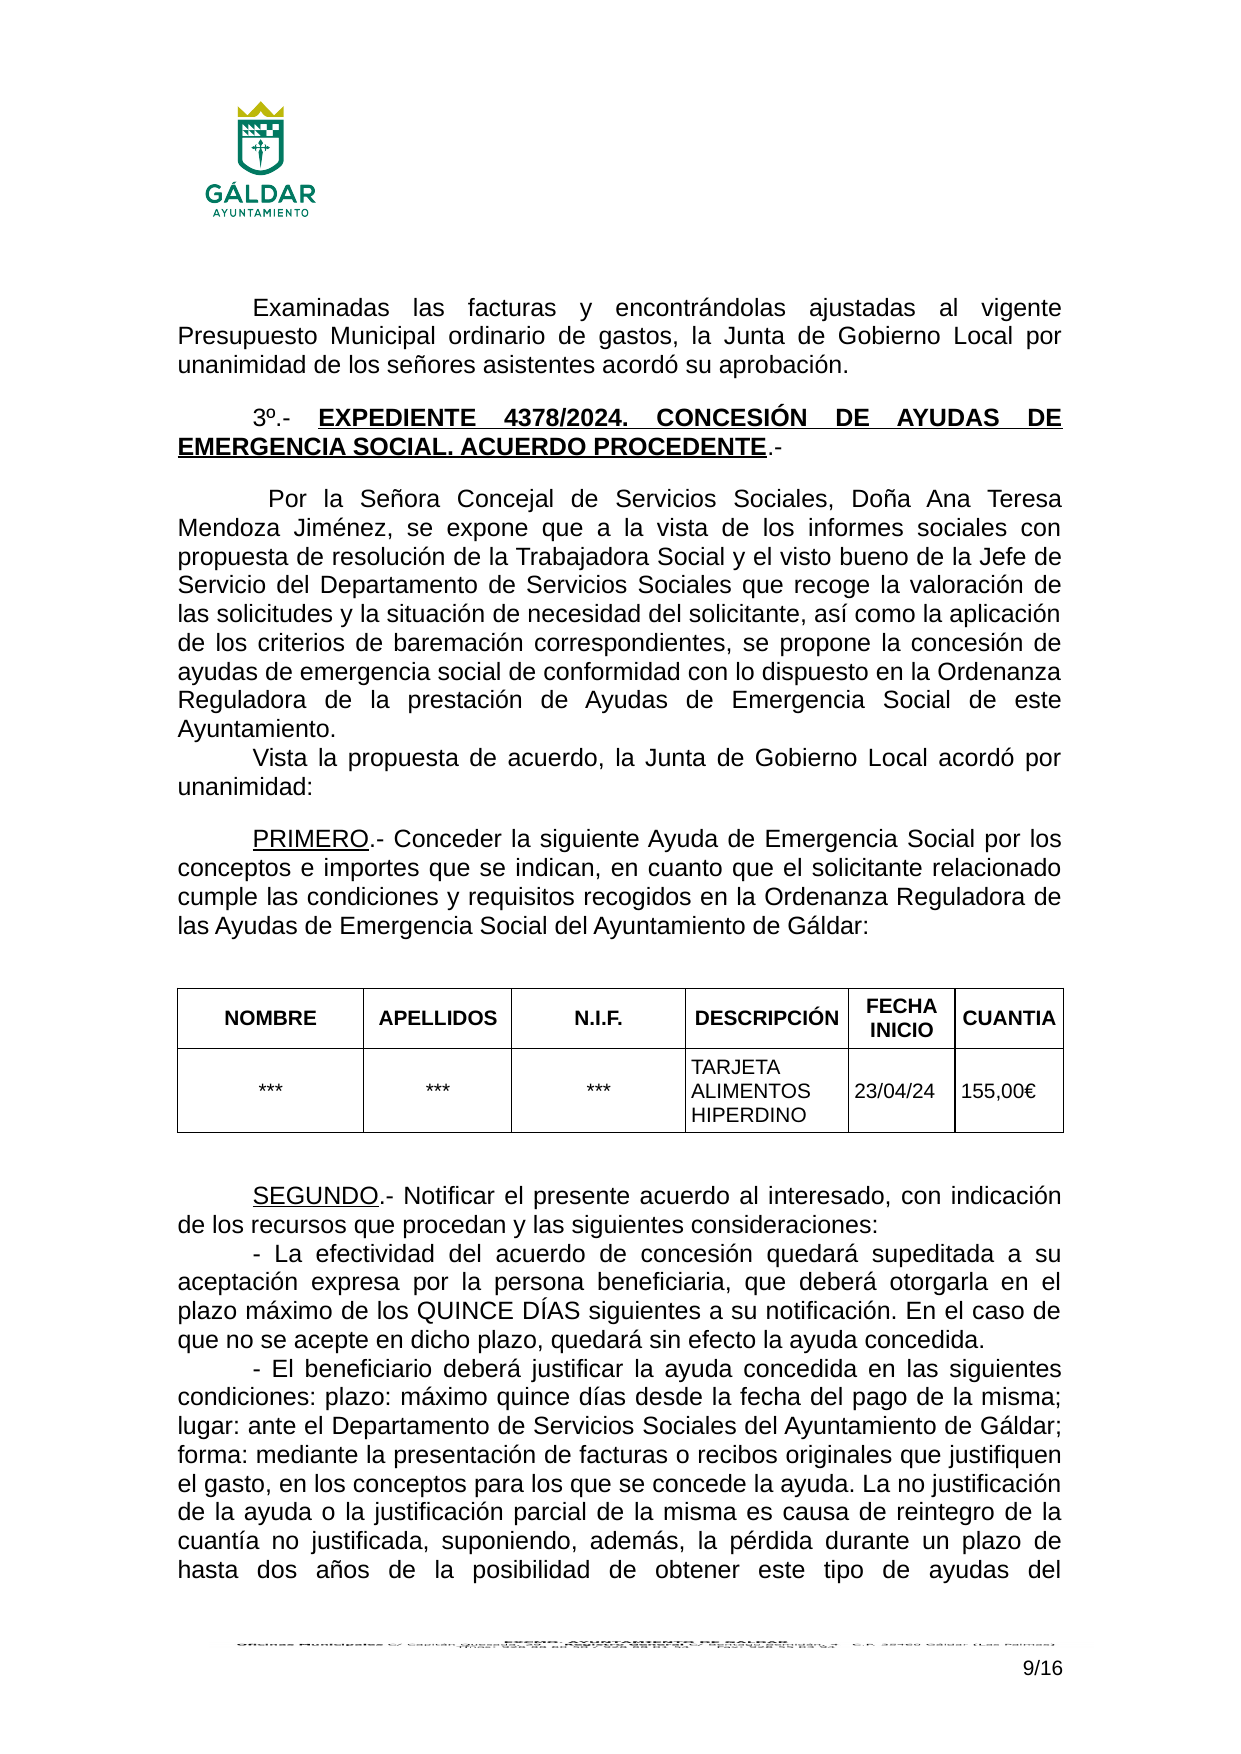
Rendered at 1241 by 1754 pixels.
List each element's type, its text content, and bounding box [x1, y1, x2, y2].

text - El beneficiario deberá justificar la ayuda concedida en las siguientes condiciones: plazo: máximo quince días desde la fecha del pago de la misma; lugar: ante el Departamento de Servicios Sociales del Ayuntamiento de Gáldar; forma: mediante la presentación de facturas o recibos originales que justifiquen el gasto, en los conceptos para los que se concede la ayuda. La no justificación de la ayuda o la justificación parcial de la misma es causa de reintegro de la cuantía no justificada, suponiendo, además, la pérdida durante un plazo de hasta dos años de la posibilidad de obtener este tipo de ayudas del [177, 1354, 1063, 1584]
text Examinadas las facturas y encontrándolas ajustadas al vigente Presupuesto Municipal ordinario de gastos, la Junta de Gobierno Local por unanimidad de los señores asistentes acordó su aprobación. [177, 293, 1063, 379]
table_header N.I.F. [512, 989, 685, 1048]
table_cell *** [512, 1049, 685, 1132]
text PRIMERO.- Conceder la siguiente Ayuda de Emergencia Social por los conceptos e importes que se indican, en cuanto que el solicitante relacionado cumple las condiciones y requisitos recogidos en la Ordenanza Reguladora de las Ayudas de Emergencia Social del Ayuntamiento de Gáldar: [177, 824, 1063, 939]
table_header NOMBRE [178, 989, 363, 1048]
table_header FECHA INICIO [849, 989, 954, 1048]
table_cell *** [364, 1049, 511, 1132]
picture [186, 73, 335, 245]
table_cell 23/04/24 [849, 1049, 954, 1132]
text Vista la propuesta de acuerdo, la Junta de Gobierno Local acordó por unanimidad: [177, 743, 1063, 801]
table_cell TARJETA ALIMENTOS HIPERDINO [686, 1049, 848, 1132]
text 3º.- EXPEDIENTE 4378/2024. CONCESIÓN DE AYUDAS DE EMERGENCIA SOCIAL. ACUERDO PROCEDENTE.- [177, 403, 1063, 460]
table_cell 155,00€ [956, 1049, 1063, 1132]
picture [245, 1641, 1058, 1648]
table_header CUANTIA [956, 989, 1063, 1048]
table_header DESCRIPCIÓN [686, 989, 848, 1048]
text Por la Señora Concejal de Servicios Sociales, Doña Ana Teresa Mendoza Jiménez, se expone que a la vista de los informes sociales con propuesta de resolución de la Trabajadora Social y el visto bueno de la Jefe de Servicio del Departamento de Servicios Sociales que recoge la valoración de las solicitudes y la situación de necesidad del solicitante, así como la aplicación de los criterios de baremación correspondientes, se propone la concesión de ayudas de emergencia social de conformidad con lo dispuesto en la Ordenanza Reguladora de la prestación de Ayudas de Emergencia Social de este Ayuntamiento. [177, 484, 1063, 743]
text SEGUNDO.- Notificar el presente acuerdo al interesado, con indicación de los recursos que procedan y las siguientes consideraciones: [177, 1181, 1063, 1239]
text - La efectividad del acuerdo de concesión quedará supeditada a su aceptación expresa por la persona beneficiaria, que deberá otorgarla en el plazo máximo de los QUINCE DÍAS siguientes a su notificación. En el caso de que no se acepte en dicho plazo, quedará sin efecto la ayuda concedida. [177, 1239, 1063, 1354]
table_cell *** [178, 1049, 363, 1132]
table_header APELLIDOS [364, 989, 511, 1048]
